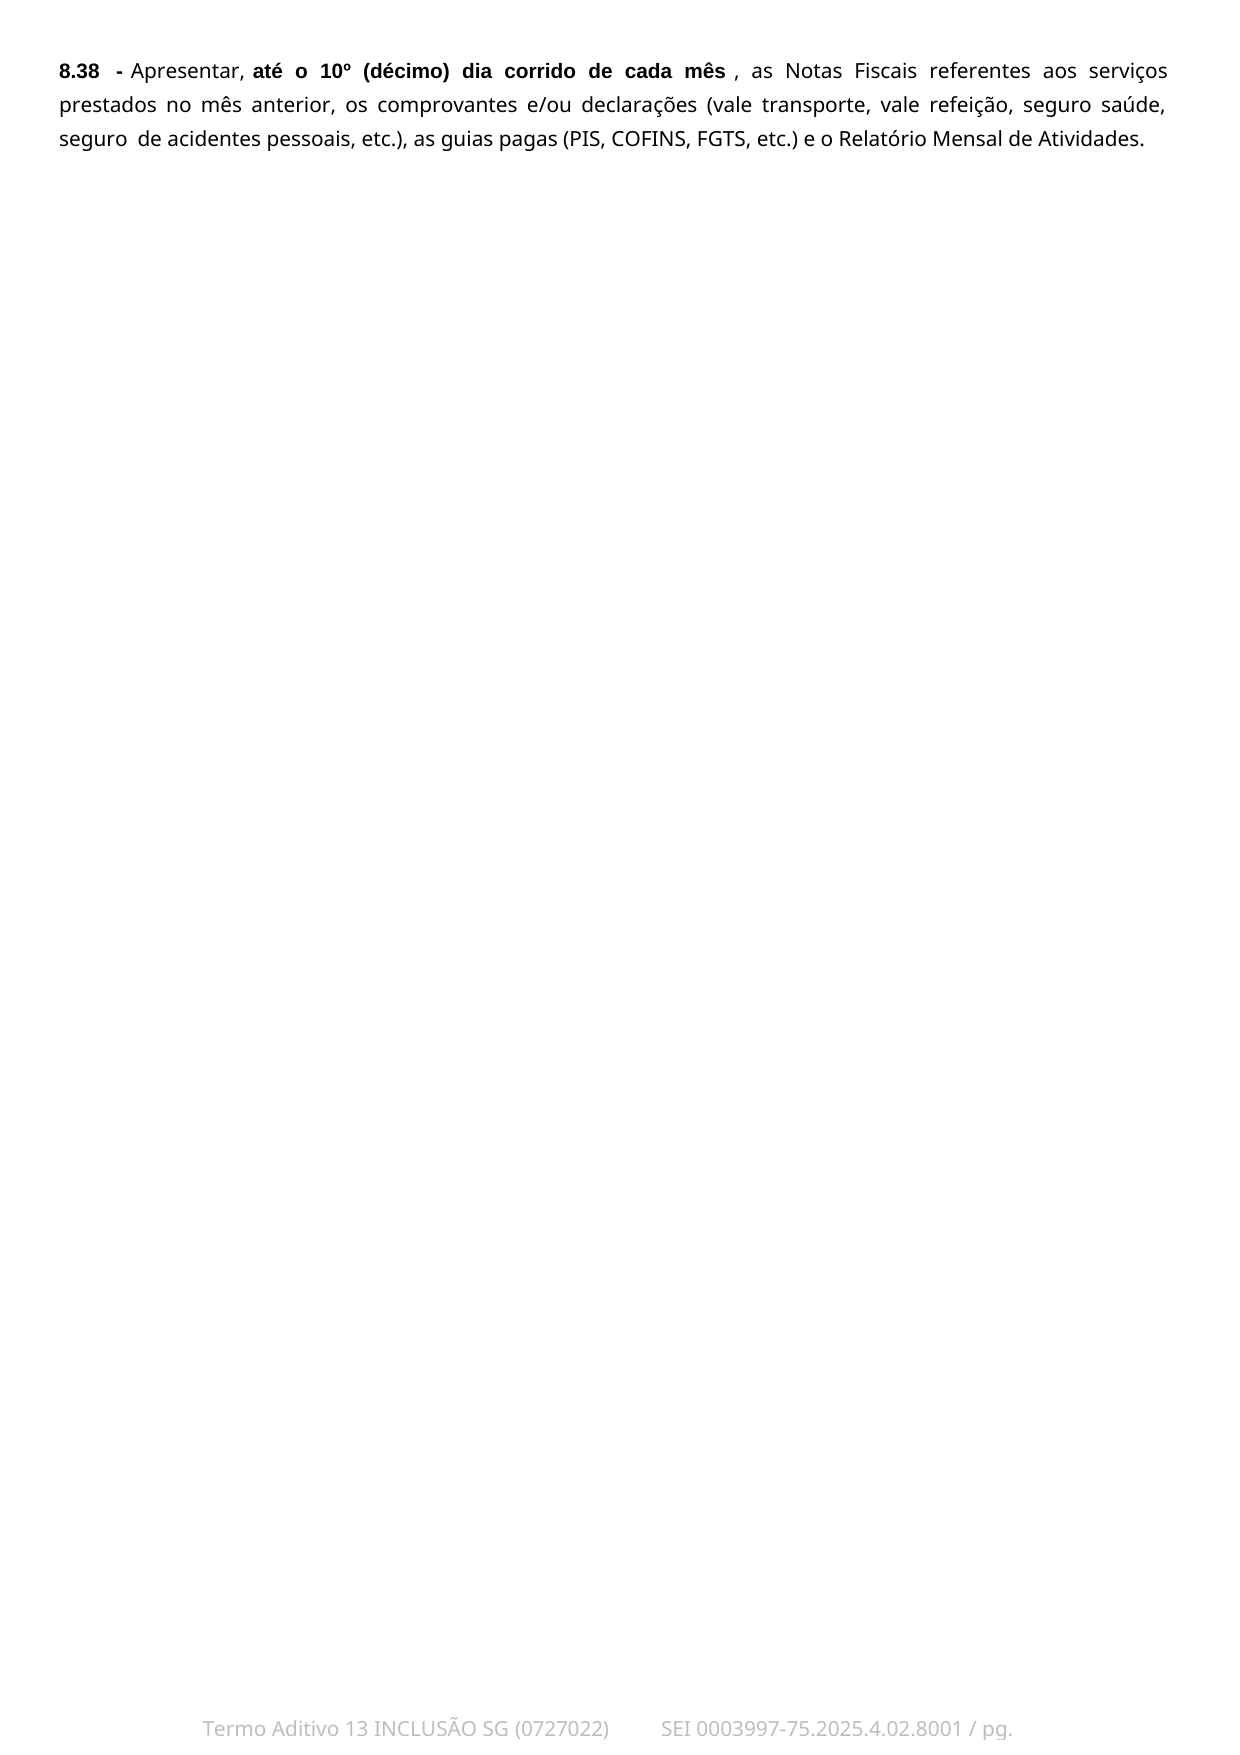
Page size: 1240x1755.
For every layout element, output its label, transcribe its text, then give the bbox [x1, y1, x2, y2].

list - Apresentar, até o 10º (décimo) dia corrido de cada mês , as Notas Fiscais referentes aos serviços prestados no mês anterior, os comprovantes e/ou declarações (vale transporte, vale refeição, seguro saúde, seguro de acidentes pessoais, etc.), as guias pagas (PIS, COFINS, FGTS, etc.) e o Relatório Mensal de Atividades. [59, 56, 1168, 153]
